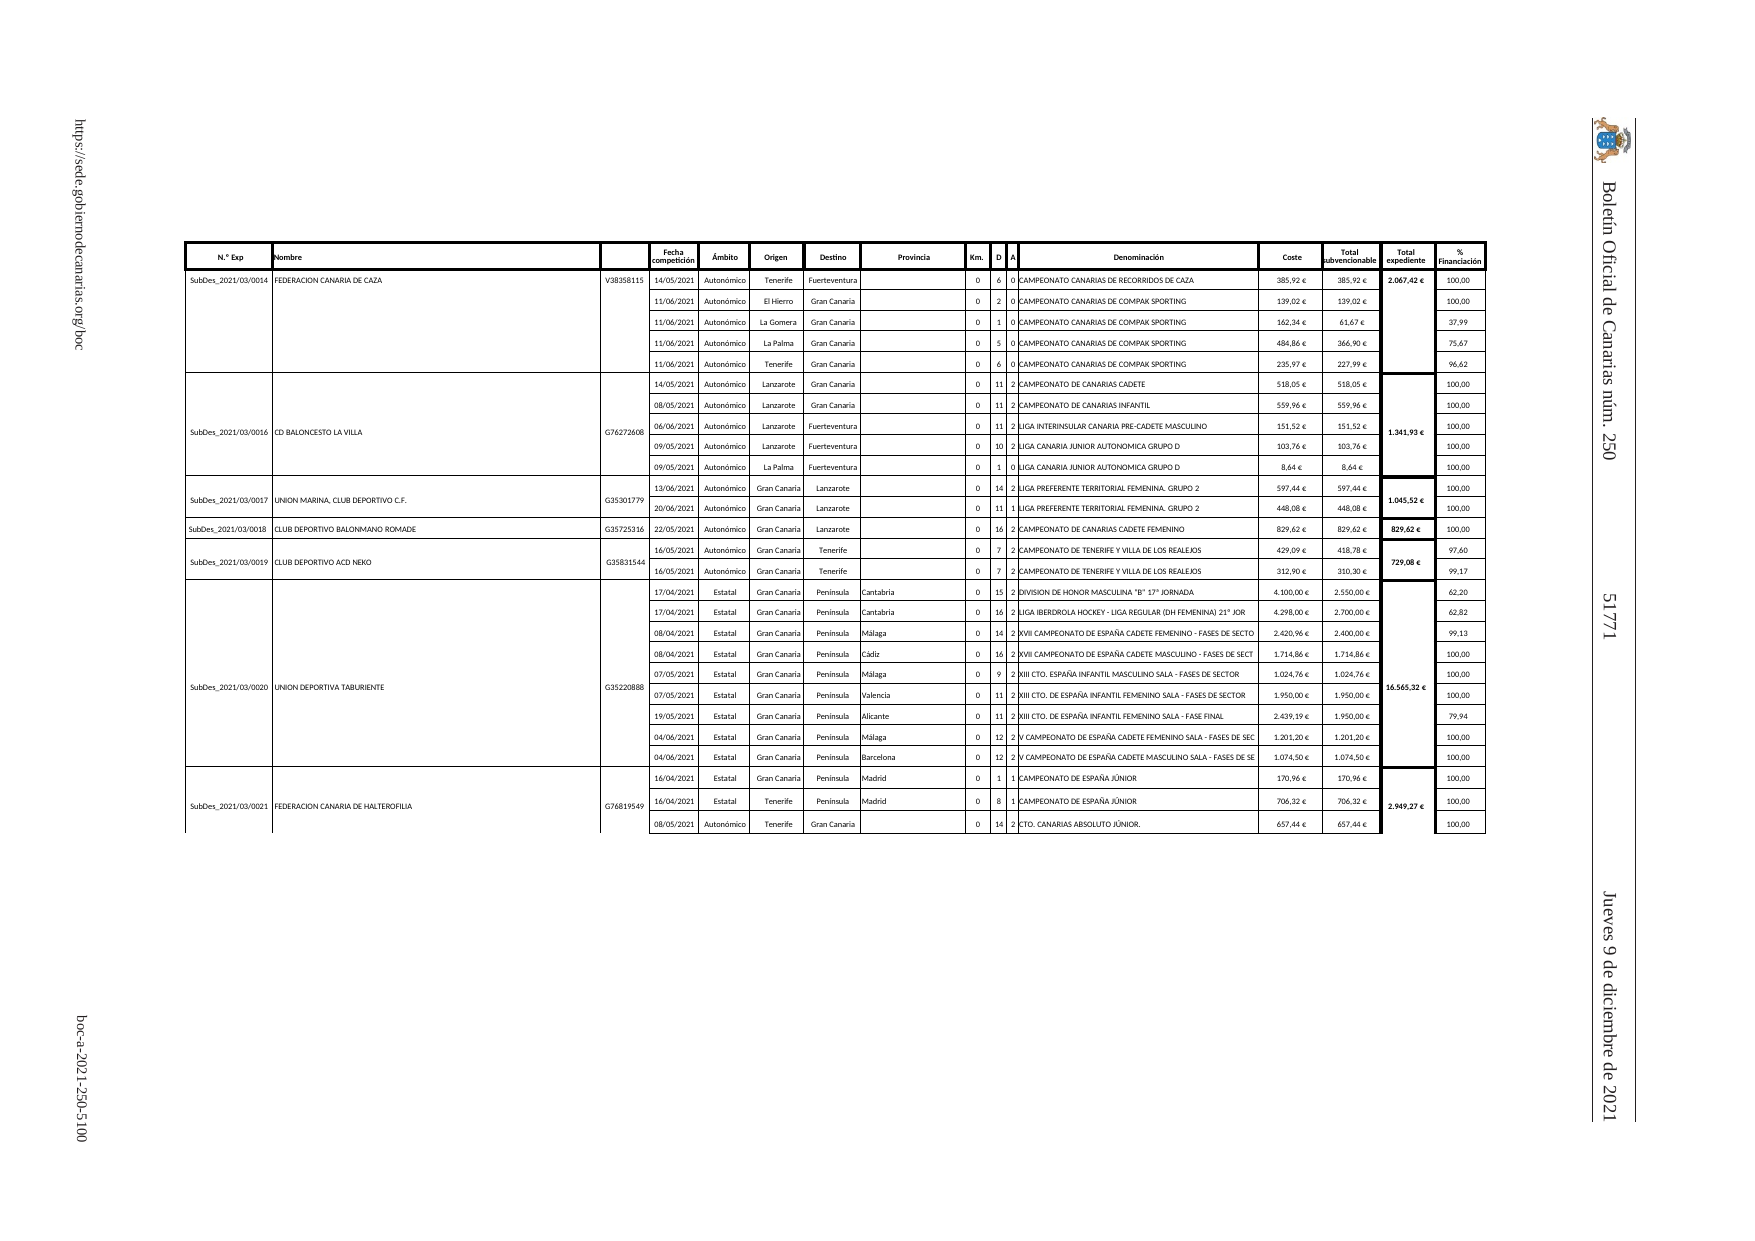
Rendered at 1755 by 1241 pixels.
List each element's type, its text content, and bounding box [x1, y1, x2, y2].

table_cell 2 [1007, 663, 1018, 683]
table_cell Lanzarote [804, 497, 860, 517]
table_cell Península [804, 789, 860, 810]
table_cell 11 [991, 373, 1006, 392]
table_cell SubDes_2021/03/0019 [186, 539, 272, 579]
table_cell La Gomera [750, 311, 803, 330]
table_cell 0 [966, 311, 990, 330]
table_cell Gran Canaria [804, 373, 860, 392]
table_header Destino [806, 244, 859, 268]
table_cell 0 [966, 705, 990, 724]
table_cell CAMPEONATO CANARIAS DE COMPAK SPORTING [1019, 352, 1258, 372]
table_cell 0 [966, 476, 990, 496]
table_cell 100,00 [1437, 767, 1485, 787]
table_header A [1008, 244, 1017, 268]
table_cell 597,44 € [1323, 476, 1379, 496]
table_cell 1.714,86 € [1323, 642, 1379, 662]
table_cell 97,60 [1437, 539, 1485, 558]
table_cell 96,62 [1437, 352, 1485, 372]
table_cell 2 [1007, 580, 1018, 600]
table_cell 151,52 € [1323, 414, 1379, 434]
table_cell 0 [966, 539, 990, 558]
table_cell XIII CTO. DE ESPAÑA INFANTIL FEMENINO SALA - FASES DE SECTOR [1019, 684, 1258, 703]
table_cell Península [804, 684, 860, 703]
table_cell 227,99 € [1323, 352, 1379, 372]
table_cell CAMPEONATO CANARIAS DE RECORRIDOS DE CAZA [1019, 271, 1258, 289]
table_cell 2 [1007, 414, 1018, 434]
table_cell CAMPEONATO CANARIAS DE COMPAK SPORTING [1019, 290, 1258, 309]
table_cell Fuerteventura [804, 414, 860, 434]
table_cell Autonómico [699, 290, 749, 309]
table_cell 448,08 € [1259, 497, 1322, 517]
table_cell 11/06/2021 [650, 352, 698, 372]
table_cell [861, 373, 965, 392]
table_cell Península [804, 601, 860, 621]
table_cell 8,64 € [1259, 456, 1322, 475]
table_cell 100,00 [1437, 725, 1485, 745]
table_cell Estatal [699, 580, 749, 600]
table_cell 2 [1007, 684, 1018, 703]
table_cell 08/04/2021 [650, 622, 698, 641]
table_cell 11/06/2021 [650, 311, 698, 330]
table_cell Península [804, 746, 860, 766]
table_cell 2 [1007, 539, 1018, 558]
table_cell Gran Canaria [804, 352, 860, 372]
table_cell 1.341,93 € [1383, 375, 1434, 475]
table_cell Gran Canaria [804, 331, 860, 351]
table_header Total expediente [1383, 244, 1434, 268]
table_cell 2.067,42 € [1383, 271, 1434, 372]
table_cell 100,00 [1437, 663, 1485, 683]
table_cell FEDERACION CANARIA DE HALTEROFILIA [273, 767, 600, 833]
table_cell 22/05/2021 [650, 518, 698, 538]
table_cell Estatal [699, 663, 749, 683]
table_cell 1 [991, 311, 1006, 330]
table_cell Gran Canaria [804, 394, 860, 413]
table_cell 312,90 € [1259, 559, 1322, 579]
table_cell 729,08 € [1383, 541, 1434, 579]
text Boletín Oficial de Canarias núm. 250 [1599, 181, 1621, 464]
table_cell SubDes_2021/03/0021 [186, 767, 272, 833]
table_cell 09/05/2021 [650, 435, 698, 455]
table_header N.º Exp [187, 244, 271, 268]
table_cell G35831544 [601, 539, 649, 579]
text boc-a-2021-250-5100 [74, 1016, 91, 1146]
table_cell 559,96 € [1259, 394, 1322, 413]
table_cell Autonómico [699, 331, 749, 351]
table_cell [861, 518, 965, 538]
table_cell Autonómico [699, 352, 749, 372]
table_cell 100,00 [1437, 684, 1485, 703]
table_cell CLUB DEPORTIVO BALONMANO ROMADE [273, 518, 600, 538]
table_cell Alicante [861, 705, 965, 724]
table_cell 1 [991, 767, 1006, 787]
table_cell G76819549 [601, 767, 649, 833]
table_cell 657,44 € [1323, 811, 1379, 833]
table_cell 14/05/2021 [650, 373, 698, 392]
table_cell 08/05/2021 [650, 811, 698, 833]
table_cell 14/05/2021 [650, 271, 698, 289]
table_cell 0 [1007, 290, 1018, 309]
table_cell 0 [966, 725, 990, 745]
table_cell 07/05/2021 [650, 684, 698, 703]
table_cell Lanzarote [804, 518, 860, 538]
table_cell DIVISION DE HONOR MASCULINA "B" 17ª JORNADA [1019, 580, 1258, 600]
table_cell 518,05 € [1259, 373, 1322, 392]
table_cell XVII CAMPEONATO DE ESPAÑA CADETE MASCULINO - FASES DE SECT [1019, 642, 1258, 662]
table_cell 103,76 € [1259, 435, 1322, 455]
table_cell 6 [991, 352, 1006, 372]
table_cell Gran Canaria [750, 601, 803, 621]
table_cell LIGA PREFERENTE TERRITORIAL FEMENINA. GRUPO 2 [1019, 497, 1258, 517]
table_cell Estatal [699, 601, 749, 621]
table_cell G35301779 [601, 476, 649, 517]
table_cell Estatal [699, 767, 749, 787]
table_cell 0 [966, 746, 990, 766]
table_cell 484,86 € [1259, 331, 1322, 351]
table_cell [861, 476, 965, 496]
table_cell 04/06/2021 [650, 725, 698, 745]
table_cell 0 [1007, 311, 1018, 330]
table_cell 829,62 € [1259, 518, 1322, 538]
table_cell V38358115 [601, 271, 649, 372]
table_cell 2 [1007, 394, 1018, 413]
table_cell 706,32 € [1259, 789, 1322, 810]
table_cell 1.201,20 € [1323, 725, 1379, 745]
table_cell Tenerife [750, 271, 803, 289]
table_cell Autonómico [699, 559, 749, 579]
table_cell CAMPEONATO DE CANARIAS CADETE FEMENINO [1019, 518, 1258, 538]
table_cell 0 [966, 331, 990, 351]
table_cell 0 [966, 373, 990, 392]
table_cell SubDes_2021/03/0020 [186, 580, 272, 766]
table_cell [861, 811, 965, 833]
table_cell G35725316 [601, 518, 649, 538]
table_cell 8,64 € [1323, 456, 1379, 475]
table_cell 100,00 [1437, 476, 1485, 496]
table_cell [861, 456, 965, 475]
table_cell UNION MARINA, CLUB DEPORTIVO C.F. [273, 476, 600, 517]
table_cell 1.950,00 € [1259, 684, 1322, 703]
table_cell Málaga [861, 663, 965, 683]
table_header [602, 244, 648, 268]
table_cell LIGA CANARIA JUNIOR AUTONOMICA GRUPO D [1019, 435, 1258, 455]
table_cell 100,00 [1437, 456, 1485, 475]
table_cell Gran Canaria [750, 497, 803, 517]
table_cell Gran Canaria [750, 622, 803, 641]
table_header Nombre [274, 244, 599, 268]
table_cell 1.201,20 € [1259, 725, 1322, 745]
table_cell Estatal [699, 622, 749, 641]
table_cell 09/05/2021 [650, 456, 698, 475]
table_cell Fuerteventura [804, 271, 860, 289]
table_cell SubDes_2021/03/0016 [186, 373, 272, 475]
table_cell Barcelona [861, 746, 965, 766]
table_cell 20/06/2021 [650, 497, 698, 517]
table_cell 11 [991, 497, 1006, 517]
table_cell 61,67 € [1323, 311, 1379, 330]
table_cell G35220888 [601, 580, 649, 766]
table_cell 0 [1007, 456, 1018, 475]
table_cell Autonómico [699, 435, 749, 455]
table_cell Málaga [861, 725, 965, 745]
table_cell [861, 311, 965, 330]
table_cell Lanzarote [804, 476, 860, 496]
table_cell XVII CAMPEONATO DE ESPAÑA CADETE FEMENINO - FASES DE SECTO [1019, 622, 1258, 641]
table_cell Gran Canaria [750, 518, 803, 538]
table_cell Península [804, 767, 860, 787]
table_cell Gran Canaria [750, 476, 803, 496]
table_cell 2.439,19 € [1259, 705, 1322, 724]
table_cell 14 [991, 476, 1006, 496]
table_cell SubDes_2021/03/0014 [186, 271, 272, 372]
table_cell 0 [966, 290, 990, 309]
table_cell LIGA PREFERENTE TERRITORIAL FEMENINA. GRUPO 2 [1019, 476, 1258, 496]
table_cell 17/04/2021 [650, 580, 698, 600]
table_cell SubDes_2021/03/0017 [186, 476, 272, 517]
table_cell 4.298,00 € [1259, 601, 1322, 621]
table_cell 100,00 [1437, 642, 1485, 662]
table_cell 2 [1007, 601, 1018, 621]
table_cell Gran Canaria [804, 290, 860, 309]
table_cell La Palma [750, 456, 803, 475]
table_cell Estatal [699, 684, 749, 703]
table_cell Cantabria [861, 580, 965, 600]
table_header Coste [1260, 244, 1321, 268]
table_cell 2 [991, 290, 1006, 309]
table_cell 1.024,76 € [1259, 663, 1322, 683]
table_cell 0 [966, 394, 990, 413]
table_cell 8 [991, 789, 1006, 810]
table_cell 100,00 [1437, 789, 1485, 810]
table_cell Gran Canaria [750, 642, 803, 662]
table_cell 1 [1007, 767, 1018, 787]
table_cell 559,96 € [1323, 394, 1379, 413]
table_cell 0 [966, 352, 990, 372]
table_cell 706,32 € [1323, 789, 1379, 810]
table_cell 75,67 [1437, 331, 1485, 351]
table_cell CTO. CANARIAS ABSOLUTO JÚNIOR. [1019, 811, 1258, 833]
table_cell 15 [991, 580, 1006, 600]
table_header D [992, 244, 1005, 268]
table_cell UNION DEPORTIVA TABURIENTE [273, 580, 600, 766]
table_cell 2.949,27 € [1383, 769, 1434, 833]
table_cell Gran Canaria [750, 684, 803, 703]
table_cell Valencia [861, 684, 965, 703]
table_cell Gran Canaria [804, 811, 860, 833]
table_cell 829,62 € [1323, 518, 1379, 538]
text https://sede.gobiernodecanarias.org/boc [72, 119, 89, 352]
table_cell LIGA INTERINSULAR CANARIA PRE-CADETE MASCULINO [1019, 414, 1258, 434]
table_cell 100,00 [1437, 373, 1485, 392]
table_cell 0 [966, 414, 990, 434]
table_cell 1.045,52 € [1383, 479, 1434, 517]
table_cell Lanzarote [750, 435, 803, 455]
table_cell 4.100,00 € [1259, 580, 1322, 600]
table_cell 100,00 [1437, 271, 1485, 289]
table_cell [861, 331, 965, 351]
table_cell Lanzarote [750, 414, 803, 434]
text 51771 [1600, 593, 1621, 642]
table_cell 0 [1007, 271, 1018, 289]
table_cell Fuerteventura [804, 456, 860, 475]
table_cell 16/04/2021 [650, 789, 698, 810]
table_cell 103,76 € [1323, 435, 1379, 455]
table_cell 08/04/2021 [650, 642, 698, 662]
table_cell 04/06/2021 [650, 746, 698, 766]
table_header Total subvencionable [1324, 244, 1379, 268]
table_cell G76272608 [601, 373, 649, 475]
table_cell [861, 290, 965, 309]
table_cell 16 [991, 601, 1006, 621]
table_cell CAMPEONATO CANARIAS DE COMPAK SPORTING [1019, 311, 1258, 330]
table_cell Península [804, 663, 860, 683]
table_cell Tenerife [804, 559, 860, 579]
table_cell 100,00 [1437, 290, 1485, 309]
table_cell 2 [1007, 811, 1018, 833]
table_cell 11 [991, 414, 1006, 434]
table_header Provincia [862, 244, 964, 268]
table_cell 16/05/2021 [650, 559, 698, 579]
table_cell 06/06/2021 [650, 414, 698, 434]
table_cell 139,02 € [1259, 290, 1322, 309]
table_cell Madrid [861, 789, 965, 810]
table_cell 16/04/2021 [650, 767, 698, 787]
table_cell Autonómico [699, 539, 749, 558]
table_cell 99,13 [1437, 622, 1485, 641]
table_cell Gran Canaria [750, 705, 803, 724]
table_cell La Palma [750, 331, 803, 351]
table_cell 7 [991, 559, 1006, 579]
table_header % Financiación [1437, 244, 1484, 268]
table_cell 0 [1007, 352, 1018, 372]
table_cell 11/06/2021 [650, 331, 698, 351]
table_cell Tenerife [750, 352, 803, 372]
table_cell 2 [1007, 725, 1018, 745]
table_cell CAMPEONATO DE TENERIFE Y VILLA DE LOS REALEJOS [1019, 539, 1258, 558]
table_cell Autonómico [699, 311, 749, 330]
table_cell 0 [966, 663, 990, 683]
table_cell 1.074,50 € [1259, 746, 1322, 766]
table_cell 10 [991, 435, 1006, 455]
table_cell Gran Canaria [804, 311, 860, 330]
table_cell 0 [966, 601, 990, 621]
table_cell 429,09 € [1259, 539, 1322, 558]
table_cell Estatal [699, 789, 749, 810]
table_cell Península [804, 622, 860, 641]
table_cell Gran Canaria [750, 746, 803, 766]
table_cell Lanzarote [750, 394, 803, 413]
table_cell [861, 414, 965, 434]
table_cell 1 [1007, 497, 1018, 517]
table_cell Autonómico [699, 456, 749, 475]
table_cell Autonómico [699, 518, 749, 538]
table_cell 16 [991, 518, 1006, 538]
table_cell 2 [1007, 622, 1018, 641]
table_cell 2 [1007, 435, 1018, 455]
table_cell [861, 352, 965, 372]
table_cell [861, 435, 965, 455]
table_cell 100,00 [1437, 518, 1485, 538]
table_cell 11 [991, 684, 1006, 703]
table_cell [861, 497, 965, 517]
table_cell 2 [1007, 746, 1018, 766]
table_cell Gran Canaria [750, 559, 803, 579]
table_cell Estatal [699, 642, 749, 662]
table_header Km. [967, 244, 989, 268]
table_cell 0 [966, 642, 990, 662]
table_cell Madrid [861, 767, 965, 787]
table_cell [861, 559, 965, 579]
table_cell 07/05/2021 [650, 663, 698, 683]
table_cell 235,97 € [1259, 352, 1322, 372]
table_cell 5 [991, 331, 1006, 351]
table_cell 16 [991, 642, 1006, 662]
table_cell CAMPEONATO DE ESPAÑA JÚNIOR [1019, 767, 1258, 787]
table_cell 2.700,00 € [1323, 601, 1379, 621]
table_cell CAMPEONATO DE CANARIAS CADETE [1019, 373, 1258, 392]
table_cell Gran Canaria [750, 539, 803, 558]
table_cell 657,44 € [1259, 811, 1322, 833]
table_cell XIII CTO. ESPAÑA INFANTIL MASCULINO SALA - FASES DE SECTOR [1019, 663, 1258, 683]
table_cell [861, 271, 965, 289]
table_cell 366,90 € [1323, 331, 1379, 351]
table_cell Autonómico [699, 476, 749, 496]
table_cell Península [804, 580, 860, 600]
table_cell 11 [991, 705, 1006, 724]
table_cell 100,00 [1437, 414, 1485, 434]
table_cell 37,99 [1437, 311, 1485, 330]
table_cell SubDes_2021/03/0018 [186, 518, 272, 538]
table_cell LIGA IBERDROLA HOCKEY - LIGA REGULAR (DH FEMENINA) 21º JOR [1019, 601, 1258, 621]
table_cell 597,44 € [1259, 476, 1322, 496]
table_cell Cádiz [861, 642, 965, 662]
table_cell 0 [966, 622, 990, 641]
table_cell 139,02 € [1323, 290, 1379, 309]
table_cell 170,96 € [1259, 767, 1322, 787]
table_cell Fuerteventura [804, 435, 860, 455]
table_cell 1.950,00 € [1323, 684, 1379, 703]
table_cell Autonómico [699, 271, 749, 289]
table_cell CAMPEONATO DE ESPAÑA JÚNIOR [1019, 789, 1258, 810]
table_header Origen [751, 244, 802, 268]
table_cell CAMPEONATO DE TENERIFE Y VILLA DE LOS REALEJOS [1019, 559, 1258, 579]
table_cell 2.400,00 € [1323, 622, 1379, 641]
table_header Ámbito [700, 244, 748, 268]
table_cell Gran Canaria [750, 580, 803, 600]
table_cell Península [804, 725, 860, 745]
table_cell Estatal [699, 705, 749, 724]
table_cell CAMPEONATO CANARIAS DE COMPAK SPORTING [1019, 331, 1258, 351]
table_cell 1 [1007, 789, 1018, 810]
table_cell 385,92 € [1259, 271, 1322, 289]
table_cell 99,17 [1437, 559, 1485, 579]
table_cell 2 [1007, 518, 1018, 538]
table_cell 19/05/2021 [650, 705, 698, 724]
table_cell 385,92 € [1323, 271, 1379, 289]
table_cell Gran Canaria [750, 725, 803, 745]
table_cell 0 [966, 271, 990, 289]
table_cell 0 [966, 580, 990, 600]
table_cell CLUB DEPORTIVO ACD NEKO [273, 539, 600, 579]
table_cell 11 [991, 394, 1006, 413]
table_cell 1.024,76 € [1323, 663, 1379, 683]
table_cell Autonómico [699, 497, 749, 517]
table_header Denominación [1020, 244, 1257, 268]
table_cell LIGA CANARIA JUNIOR AUTONOMICA GRUPO D [1019, 456, 1258, 475]
table_cell 0 [966, 559, 990, 579]
table_cell V CAMPEONATO DE ESPAÑA CADETE MASCULINO SALA - FASES DE SE [1019, 746, 1258, 766]
table_cell Autonómico [699, 414, 749, 434]
table_cell 1.074,50 € [1323, 746, 1379, 766]
text Jueves 9 de diciembre de 2021 [1600, 891, 1621, 1126]
table_cell 08/05/2021 [650, 394, 698, 413]
table_cell Estatal [699, 746, 749, 766]
table_cell 162,34 € [1259, 311, 1322, 330]
table_cell 1 [991, 456, 1006, 475]
table_cell El Hierro [750, 290, 803, 309]
table_cell 13/06/2021 [650, 476, 698, 496]
table_cell 2.550,00 € [1323, 580, 1379, 600]
table_cell 829,62 € [1383, 520, 1434, 538]
table_cell 151,52 € [1259, 414, 1322, 434]
table_cell XIII CTO. DE ESPAÑA INFANTIL FEMENINO SALA - FASE FINAL [1019, 705, 1258, 724]
table_cell 0 [966, 811, 990, 833]
table_cell [861, 394, 965, 413]
table_cell CD BALONCESTO LA VILLA [273, 373, 600, 475]
table_cell 62,82 [1437, 601, 1485, 621]
table_header Fecha competición [651, 244, 697, 268]
table_cell 2 [1007, 705, 1018, 724]
table_cell FEDERACION CANARIA DE CAZA [273, 271, 600, 372]
table_cell 0 [966, 789, 990, 810]
table_cell 14 [991, 622, 1006, 641]
table_cell Autonómico [699, 811, 749, 833]
table_cell Gran Canaria [750, 663, 803, 683]
table_cell Málaga [861, 622, 965, 641]
table_cell 518,05 € [1323, 373, 1379, 392]
table_cell 7 [991, 539, 1006, 558]
table_cell Tenerife [804, 539, 860, 558]
table_cell CAMPEONATO DE CANARIAS INFANTIL [1019, 394, 1258, 413]
table_cell 2 [1007, 373, 1018, 392]
table_cell Lanzarote [750, 373, 803, 392]
table_cell Gran Canaria [750, 767, 803, 787]
table_cell 79,94 [1437, 705, 1485, 724]
table_cell 14 [991, 811, 1006, 833]
table_cell Península [804, 705, 860, 724]
table_cell 100,00 [1437, 497, 1485, 517]
table_cell 0 [966, 684, 990, 703]
table_cell Tenerife [750, 811, 803, 833]
table_cell 0 [966, 435, 990, 455]
table_cell 16/05/2021 [650, 539, 698, 558]
table_cell 16.565,32 € [1383, 582, 1434, 766]
table_cell 2 [1007, 642, 1018, 662]
table_cell Estatal [699, 725, 749, 745]
table_cell 0 [966, 497, 990, 517]
table_cell Tenerife [750, 789, 803, 810]
table_cell 0 [1007, 331, 1018, 351]
table_cell 12 [991, 725, 1006, 745]
table_cell 2 [1007, 559, 1018, 579]
table_cell 448,08 € [1323, 497, 1379, 517]
table_cell 0 [966, 767, 990, 787]
table_cell 17/04/2021 [650, 601, 698, 621]
table_cell 11/06/2021 [650, 290, 698, 309]
table_cell 12 [991, 746, 1006, 766]
table_cell 0 [966, 456, 990, 475]
table_cell 418,78 € [1323, 539, 1379, 558]
table_cell 170,96 € [1323, 767, 1379, 787]
table_cell 100,00 [1437, 746, 1485, 766]
table_cell 100,00 [1437, 394, 1485, 413]
table_cell 1.950,00 € [1323, 705, 1379, 724]
table_cell 0 [966, 518, 990, 538]
table_cell 2.420,96 € [1259, 622, 1322, 641]
table_cell 100,00 [1437, 435, 1485, 455]
table_cell Autonómico [699, 394, 749, 413]
table_cell Cantabria [861, 601, 965, 621]
table_cell 100,00 [1437, 811, 1485, 833]
table_cell 1.714,86 € [1259, 642, 1322, 662]
table_cell V CAMPEONATO DE ESPAÑA CADETE FEMENINO SALA - FASES DE SEC [1019, 725, 1258, 745]
table_cell 62,20 [1437, 580, 1485, 600]
table_cell 9 [991, 663, 1006, 683]
table_cell 6 [991, 271, 1006, 289]
table_cell 2 [1007, 476, 1018, 496]
table_cell Península [804, 642, 860, 662]
table_cell 310,30 € [1323, 559, 1379, 579]
table_cell [861, 539, 965, 558]
table_cell Autonómico [699, 373, 749, 392]
